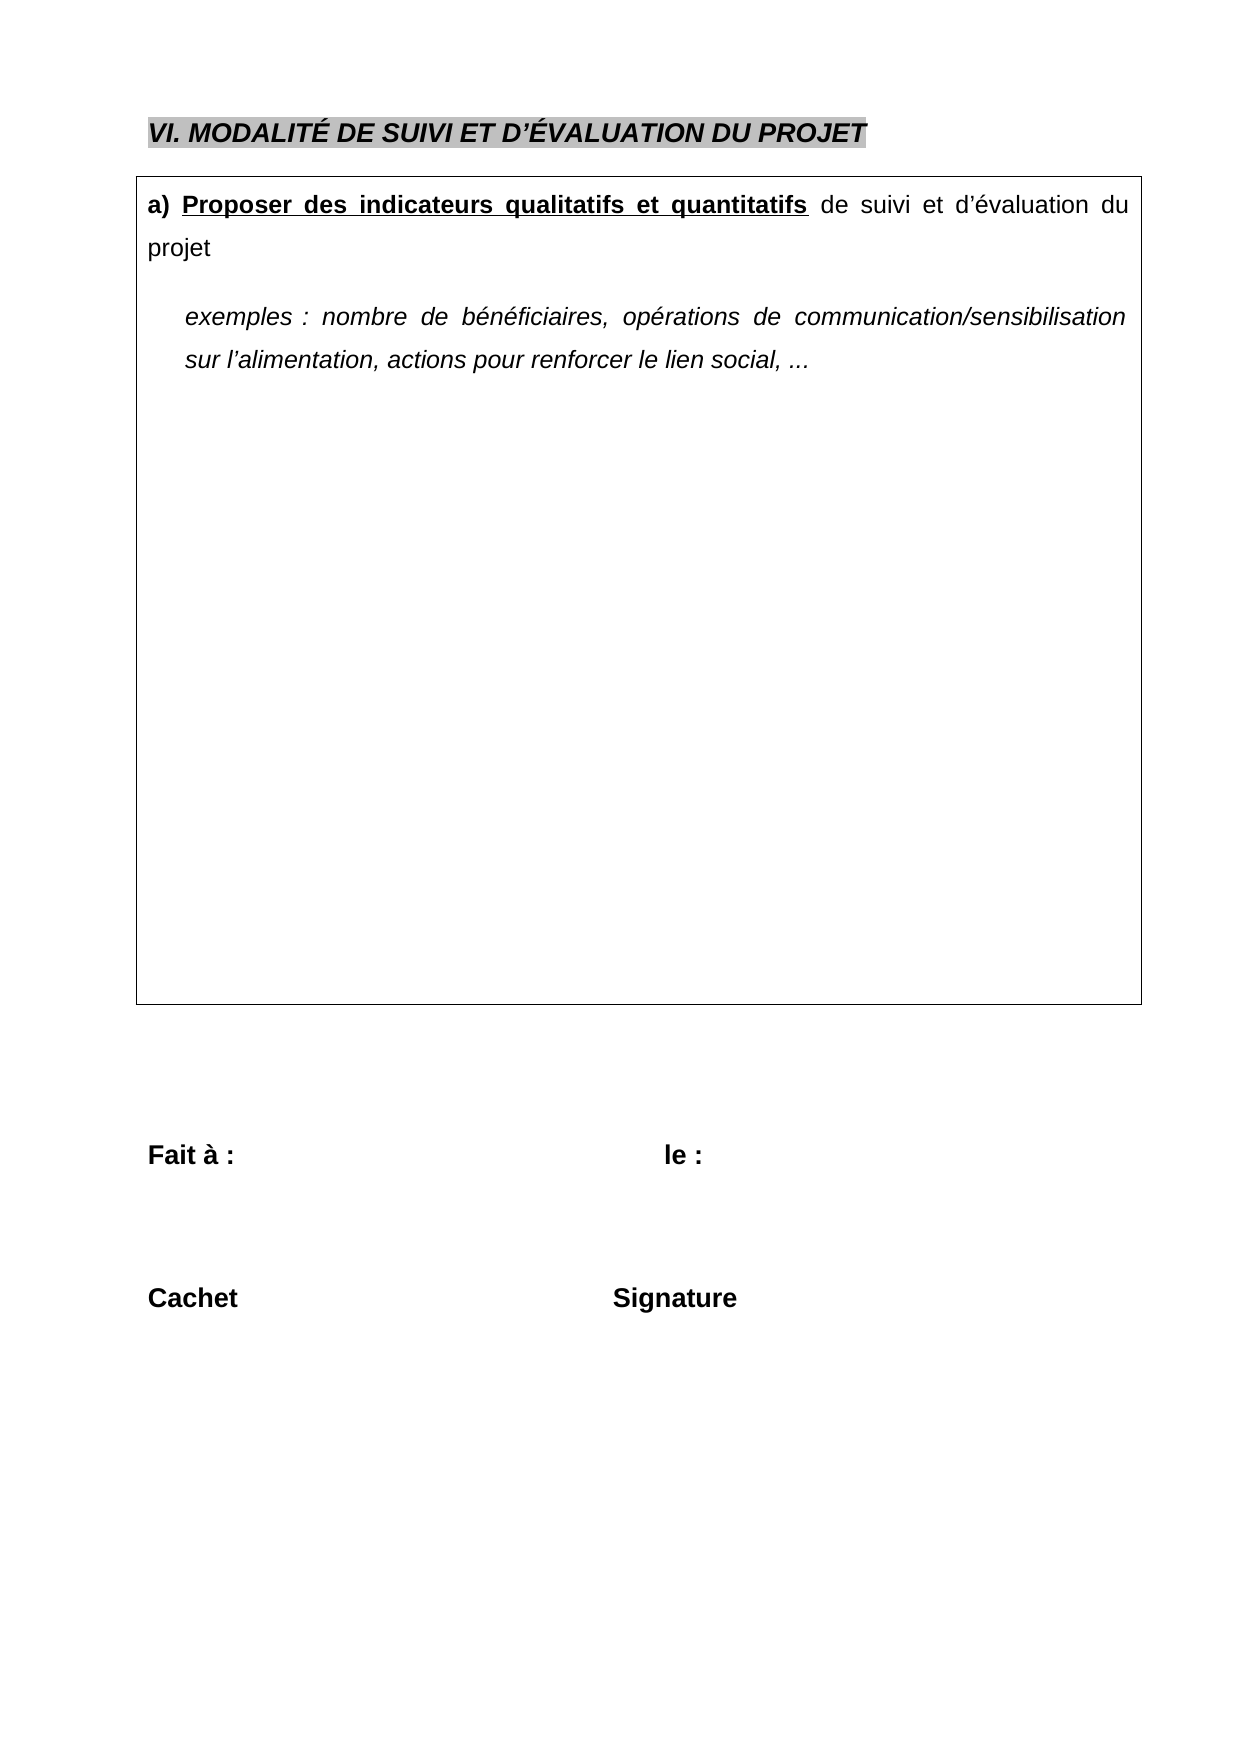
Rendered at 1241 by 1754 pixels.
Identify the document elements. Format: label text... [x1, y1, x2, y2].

list VI. MODALITÉ DE SUIVI ET D’ÉVALUATION DU PROJET [148, 117, 1204, 148]
text Fait à : le : [148, 1139, 1204, 1170]
table_header a) Proposer des indicateurs qualitatifs et quantitatifs de suivi et d’évaluation du projet exemples : nombre de bénéficiaires, opérations de communication/sensibilisation sur l’alimentation, actions pour renforcer le lien social, ... [137, 177, 1141, 1003]
text Cachet Signature [148, 1282, 1204, 1313]
